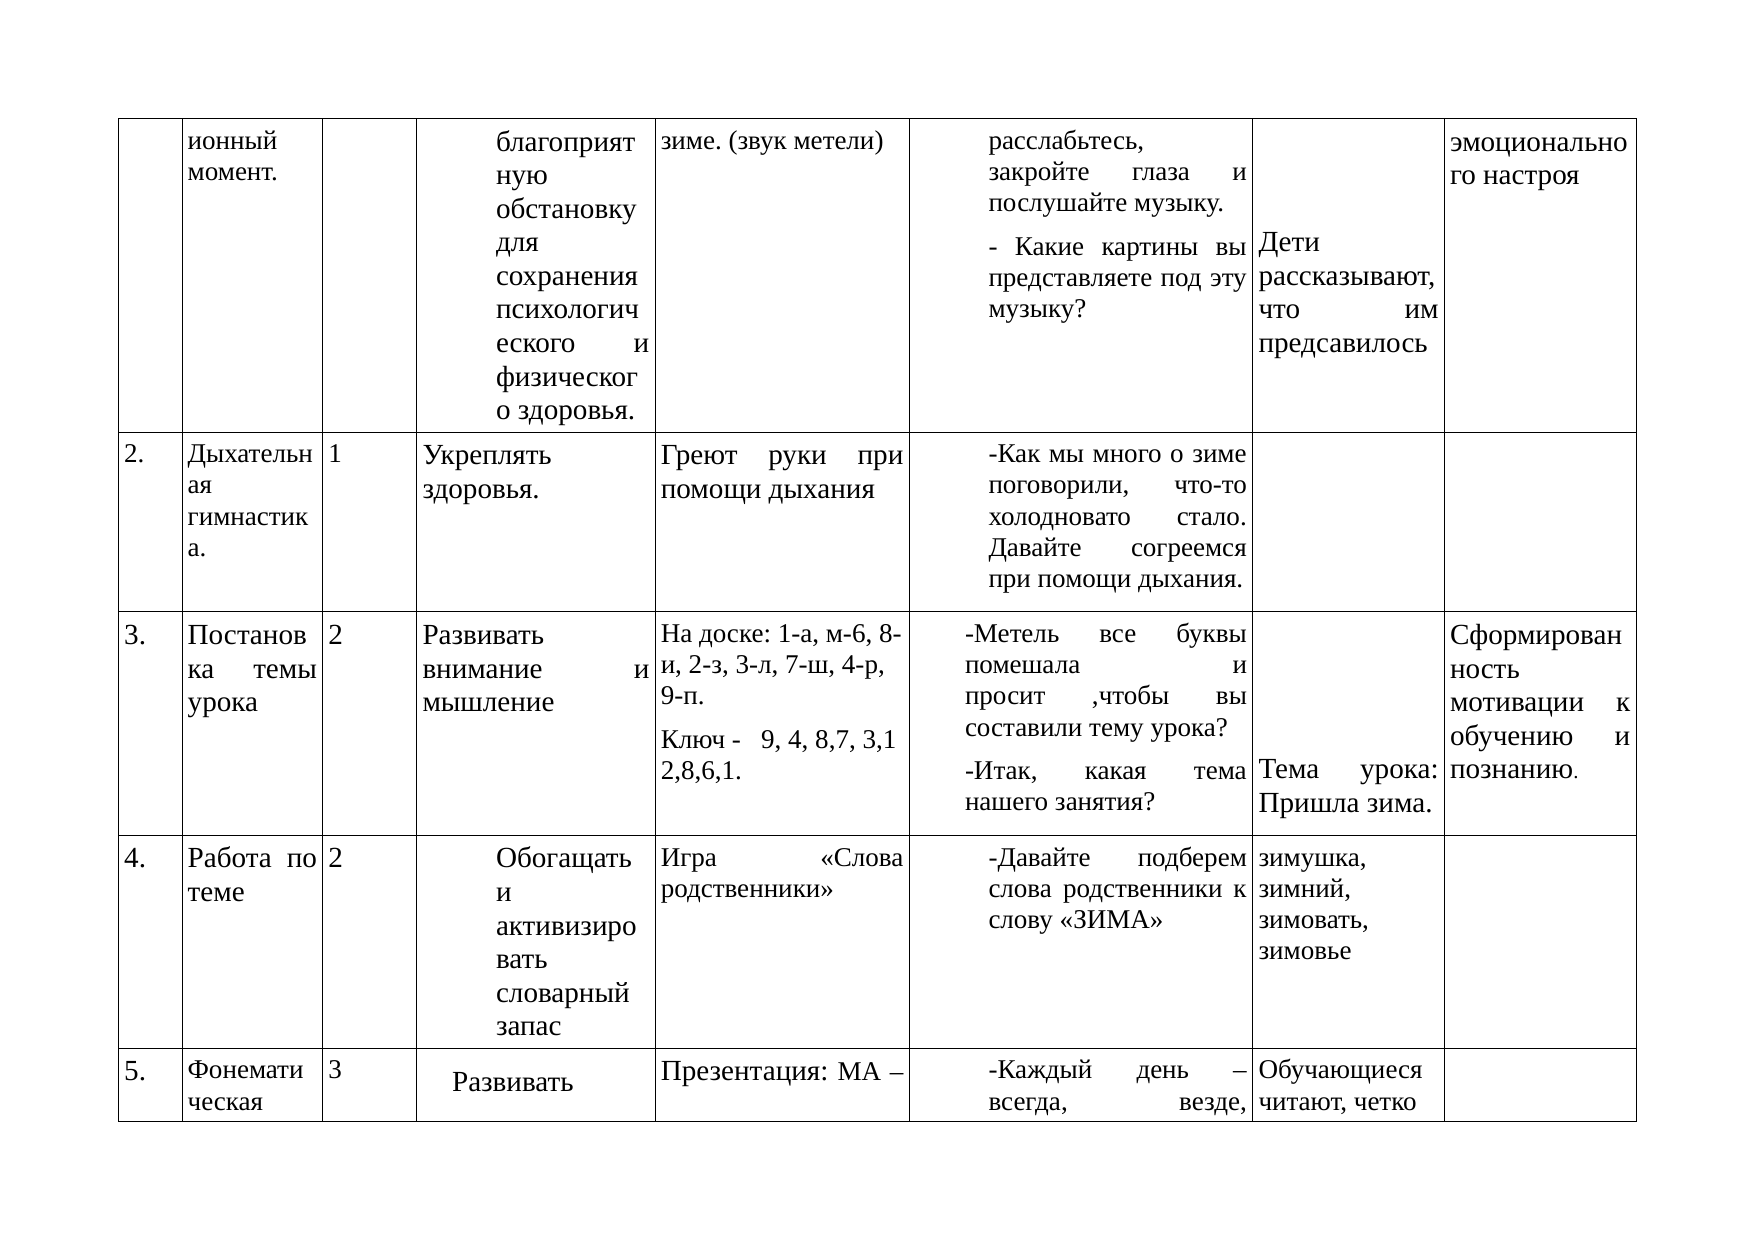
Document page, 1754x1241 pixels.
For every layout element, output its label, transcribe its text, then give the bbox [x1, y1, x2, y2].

table_cell [1445, 1049, 1636, 1121]
table_cell -Метель все буквы помешала и просит ,чтобы вы составили тему урока? -Итак, какая тема нашего занятия? [910, 612, 1252, 835]
table_cell 2 [323, 836, 416, 1048]
table_cell ионный момент. [183, 119, 322, 432]
table_cell Презентация: МА – [656, 1049, 909, 1121]
table_cell Работа по теме [183, 836, 322, 1048]
table_cell Дыхательная гимнастика. [183, 433, 322, 611]
table_cell Постановка темы урока [183, 612, 322, 835]
table_cell -Давайте подберем слова родственники к слову «ЗИМА» [910, 836, 1252, 1048]
table_cell [1445, 836, 1636, 1048]
table_cell Развивать [417, 1049, 655, 1121]
table_cell расслабьтесь, закройте глаза и послушайте музыку. - Какие картины вы представляете под эту музыку? [910, 119, 1252, 432]
table_cell Развивать внимание и мышление [417, 612, 655, 835]
table_cell зимушка, зимний, зимовать, зимовье [1253, 836, 1444, 1048]
table_cell 4. [119, 836, 182, 1048]
table_cell [1445, 433, 1636, 611]
table_cell 2. [119, 433, 182, 611]
table_cell Обогащать и активизировать словарный запас [417, 836, 655, 1048]
table_cell Греют руки при помощи дыхания [656, 433, 909, 611]
table_cell [323, 119, 416, 432]
table_cell 3 [323, 1049, 416, 1121]
table_cell Обучающиеся читают, четко [1253, 1049, 1444, 1121]
table_cell зиме. (звук метели) [656, 119, 909, 432]
table_cell Дети рассказывают, что им предсавилось [1253, 119, 1444, 432]
table_cell Тема урока: Пришла зима. [1253, 612, 1444, 835]
table_cell 5. [119, 1049, 182, 1121]
table_cell [119, 119, 182, 432]
table_cell -Каждый день – всегда, везде, [910, 1049, 1252, 1121]
table_cell эмоционального настроя [1445, 119, 1636, 432]
table_cell На доске: 1-а, м-6, 8-и, 2-з, 3-л, 7-ш, 4-р, 9-п. Ключ - 9, 4, 8,7, 3,1 2,8,6,1. [656, 612, 909, 835]
table_cell Сформированность мотивации к обучению и познанию. [1445, 612, 1636, 835]
table_cell [1253, 433, 1444, 611]
table_cell Игра «Слова родственники» [656, 836, 909, 1048]
table_cell Фонематическая [183, 1049, 322, 1121]
table_cell благоприятную обстановку для сохранения психологического и физического здоровья. [417, 119, 655, 432]
table_cell -Как мы много о зиме поговорили, что-то холодновато стало. Давайте согреемся при помощи дыхания. [910, 433, 1252, 611]
table_cell 3. [119, 612, 182, 835]
table_cell Укреплять здоровья. [417, 433, 655, 611]
table_cell 2 [323, 612, 416, 835]
table_cell 1 [323, 433, 416, 611]
